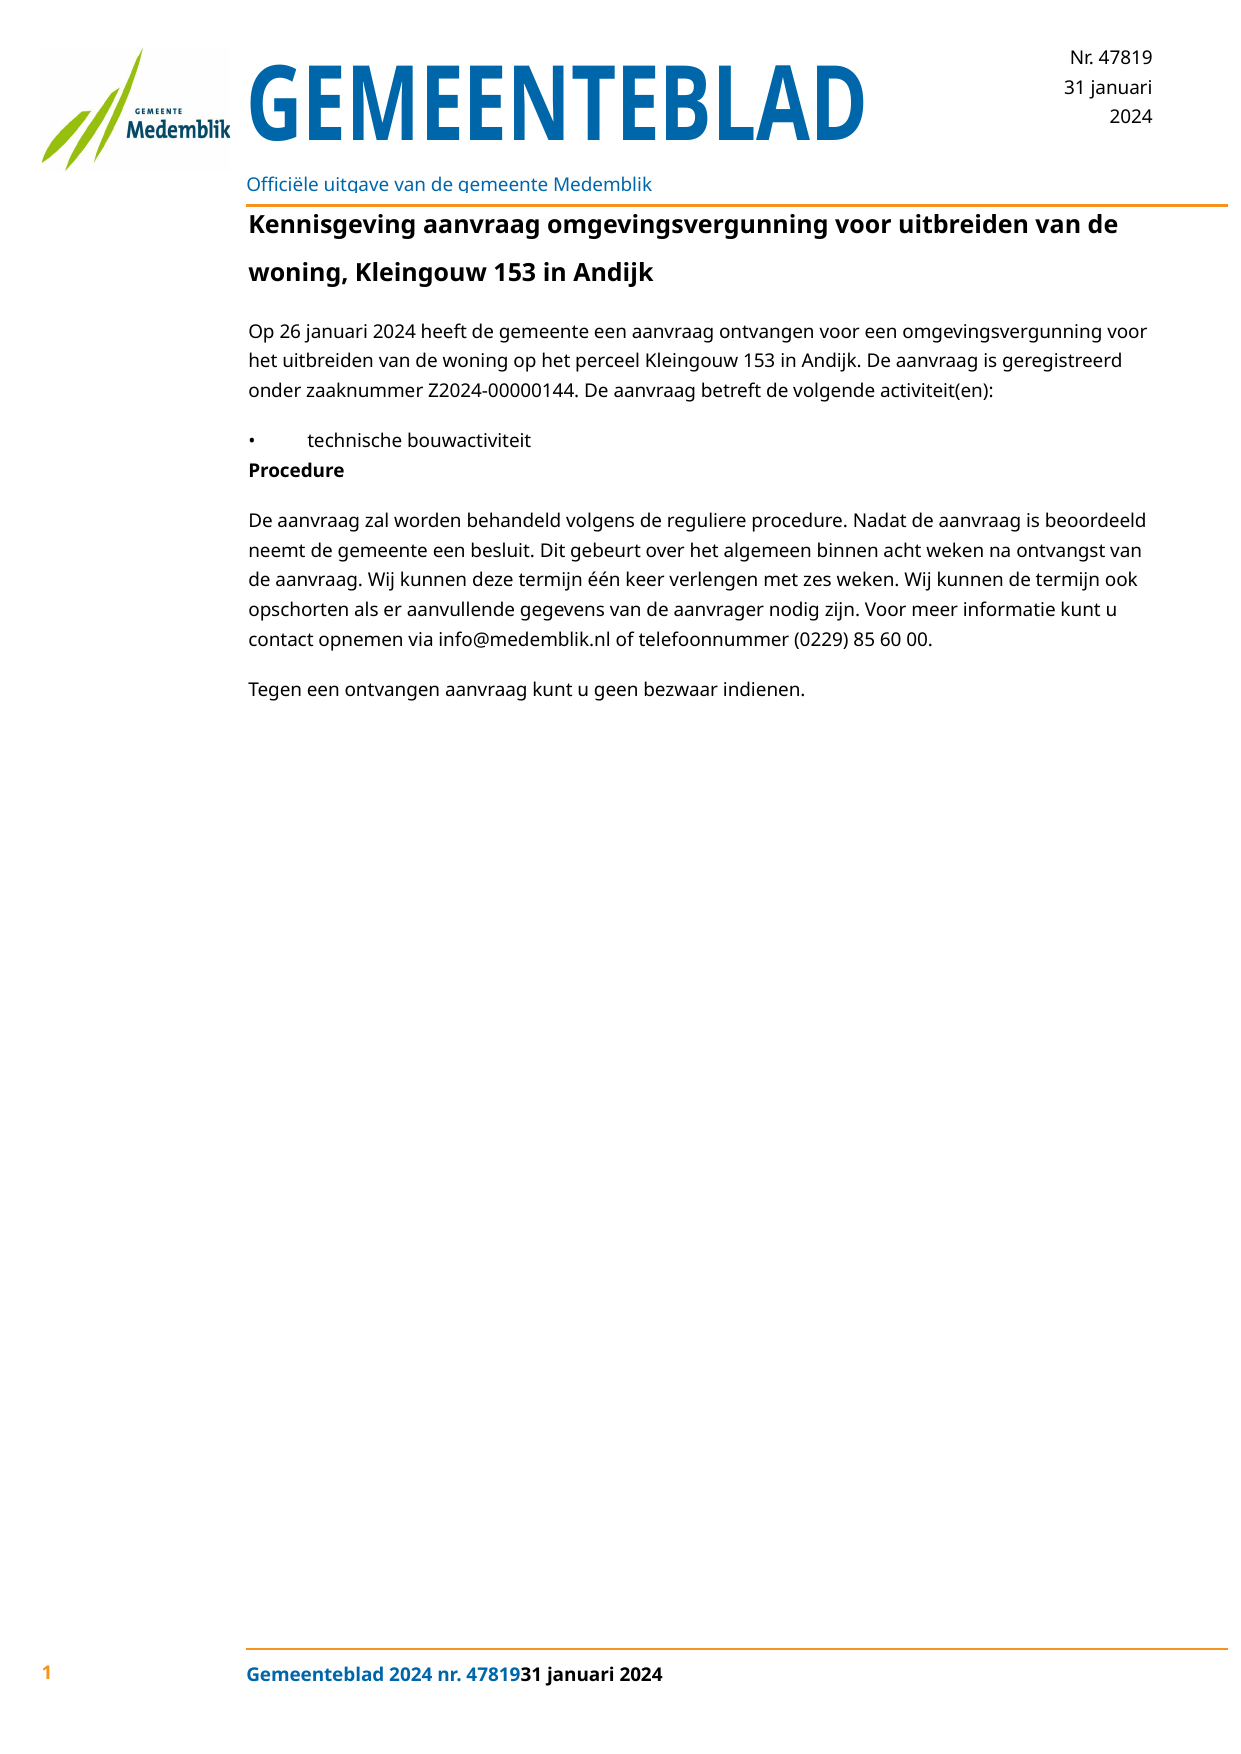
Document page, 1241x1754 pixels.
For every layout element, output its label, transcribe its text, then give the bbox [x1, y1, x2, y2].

text Tegen een ontvangen aanvraag kunt u geen bezwaar indienen. [248, 676, 1152, 702]
text Op 26 januari 2024 heeft de gemeente een aanvraag ontvangen voor een omgevingsvergunning voor het uitbreiden van de woning op het perceel Kleingouw 153 in Andijk. De aanvraag is geregistreerd onder zaaknummer Z2024-00000144. De aanvraag betreft de volgende activiteit(en): [248, 318, 1152, 403]
text Kennisgeving aanvraag omgevingsvergunning voor uitbreiden van de woning, Kleingouw 153 in Andijk [248, 207, 1152, 288]
picture [41, 47, 231, 172]
list technische bouwactiviteit [248, 427, 1152, 453]
text Procedure [248, 457, 1152, 483]
text De aanvraag zal worden behandeld volgens de reguliere procedure. Nadat de aanvraag is beoordeeld neemt de gemeente een besluit. Dit gebeurt over het algemeen binnen acht weken na ontvangst van de aanvraag. Wij kunnen deze termijn één keer verlengen met zes weken. Wij kunnen de termijn ook opschorten als er aanvullende gegevens van de aanvrager nodig zijn. Voor meer informatie kunt u contact opnemen via info@medemblik.nl of telefoonnummer (0229) 85 60 00. [248, 507, 1152, 652]
